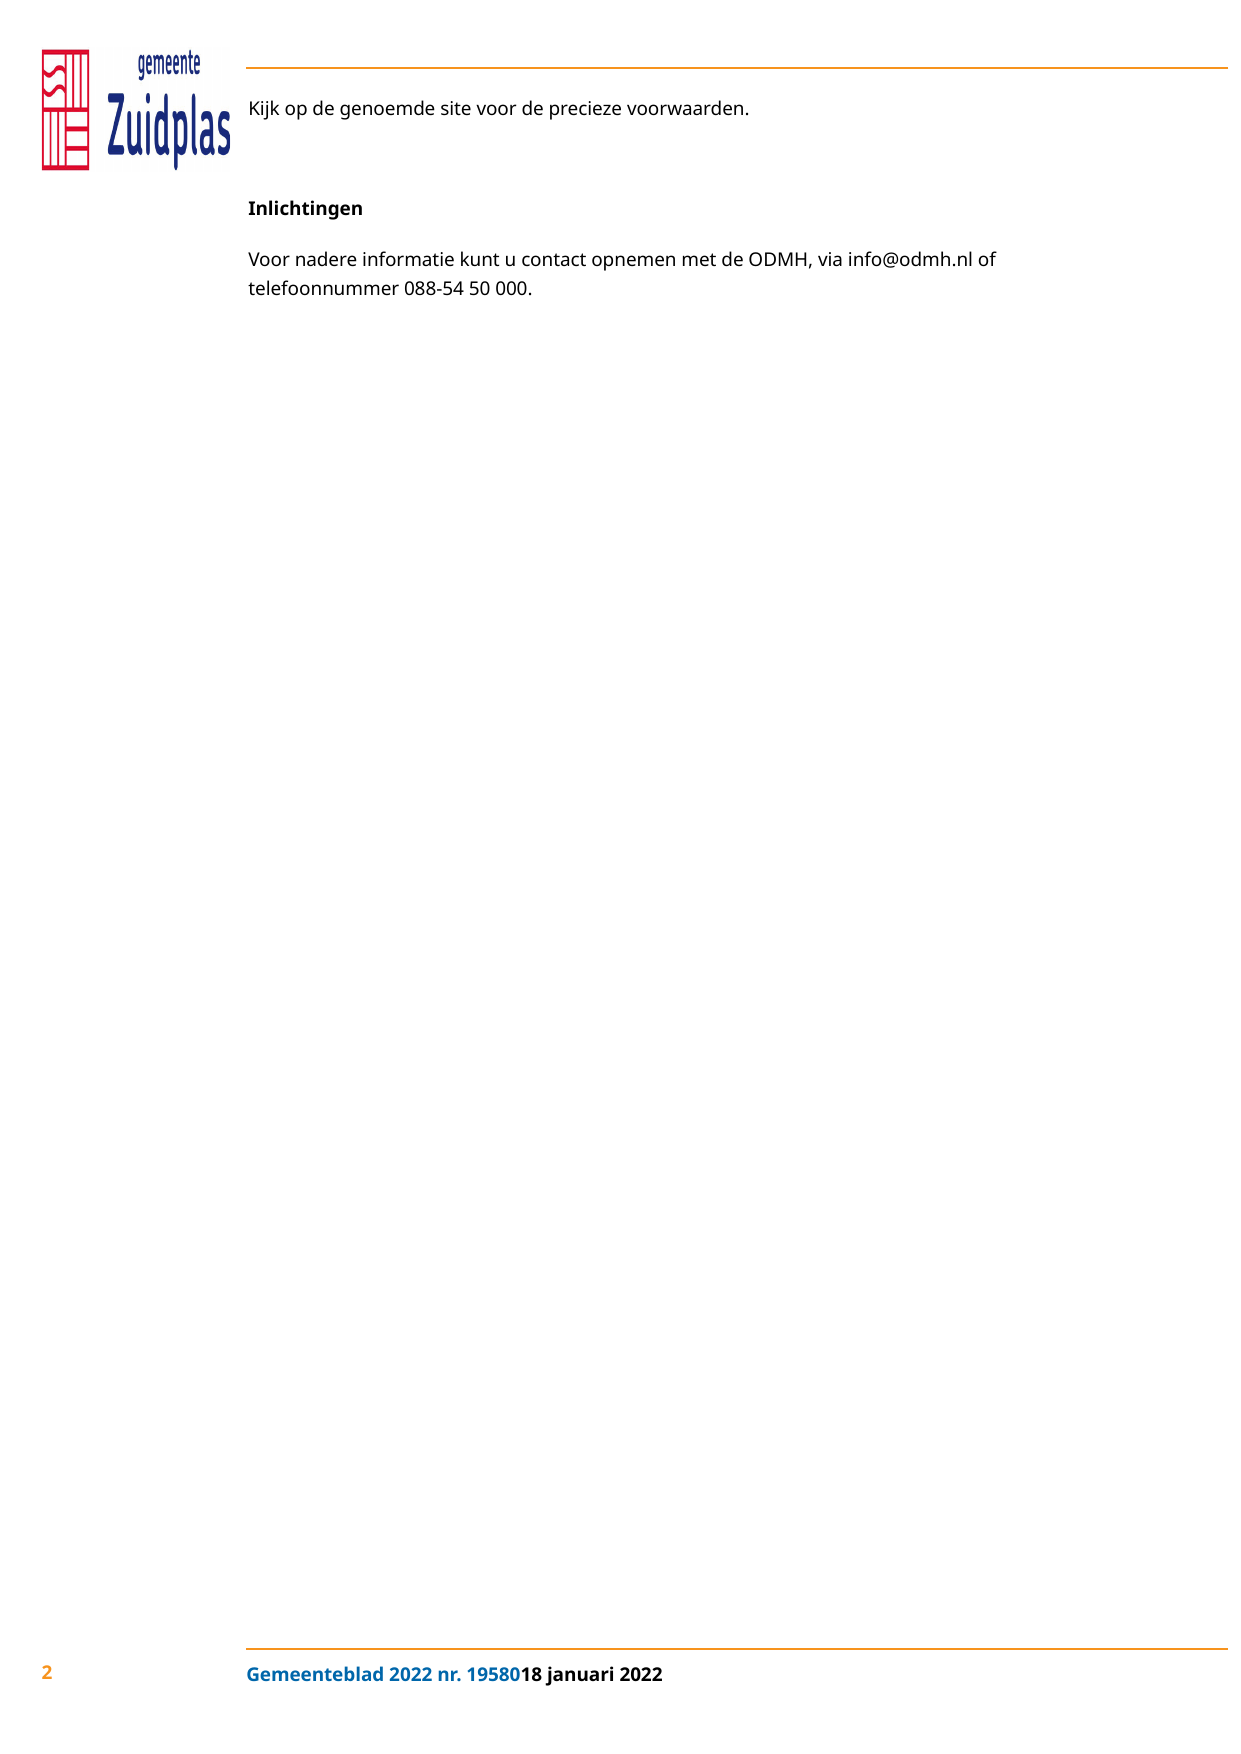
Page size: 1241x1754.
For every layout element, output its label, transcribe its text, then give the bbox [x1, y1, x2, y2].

text Inlichtingen [248, 196, 1152, 221]
picture [41, 47, 231, 172]
text Voor nadere informatie kunt u contact opnemen met de ODMH, via info@odmh.nl of telefoonnummer 088-54 50 000. [248, 246, 1152, 301]
text Kijk op de genoemde site voor de precieze voorwaarden. [248, 95, 1152, 121]
